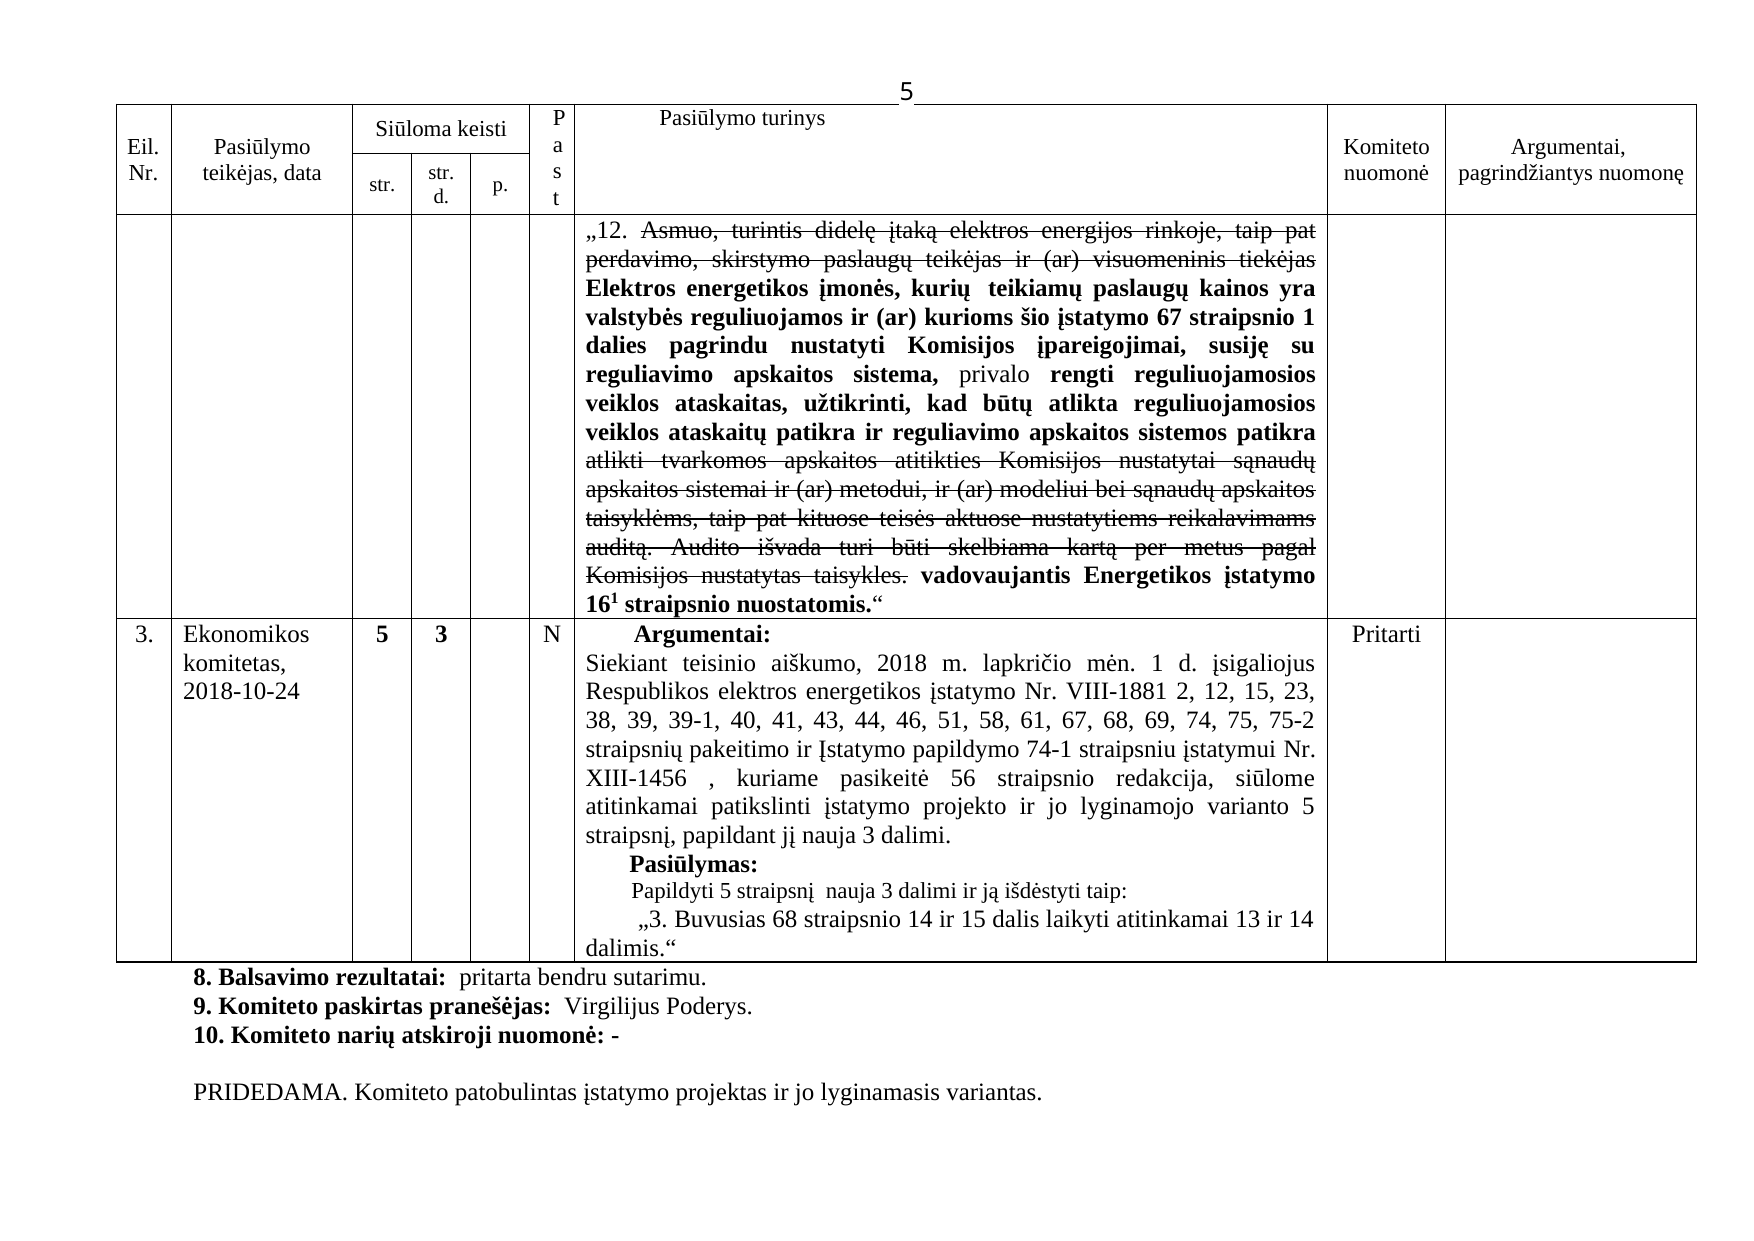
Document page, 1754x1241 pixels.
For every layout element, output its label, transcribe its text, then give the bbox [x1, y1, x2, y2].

table_cell 5 [353, 619, 411, 961]
table_header Argumentai, pagrindžiantys nuomonę [1446, 105, 1696, 214]
table_header Eil. Nr. [117, 105, 171, 214]
table_cell N [530, 619, 574, 961]
table_header Komiteto nuomonė [1328, 105, 1445, 214]
table_cell [530, 215, 574, 618]
table_header Pasiūlymo turinys [575, 105, 1327, 214]
table_cell [1446, 619, 1696, 961]
text PRIDEDAMA. Komiteto patobulintas įstatymo projektas ir jo lyginamasis variantas. [118, 1077, 1695, 1106]
table_cell str. [353, 154, 411, 214]
table_cell Argumentai: Siekiant teisinio aiškumo, 2018 m. lapkričio mėn. 1 d. įsigaliojus Respublikos elektros energetikos įstatymo Nr. VIII-1881 2, 12, 15, 23, 38, 39, 39-1, 40, 41, 43, 44, 46, 51, 58, 61, 67, 68, 69, 74, 75, 75-2 straipsnių pakeitimo ir Įstatymo papildymo 74-1 straipsniu įstatymui Nr. XIII-1456 , kuriame pasikeitė 56 straipsnio redakcija, siūlome atitinkamai patikslinti įstatymo projekto ir jo lyginamojo varianto 5 straipsnį, papildant jį nauja 3 dalimi. Pasiūlymas: Papildyti 5 straipsnį nauja 3 dalimi ir ją išdėstyti taip: „3. Buvusias 68 straipsnio 14 ir 15 dalis laikyti atitinkamai 13 ir 14 dalimis.“ [575, 619, 1327, 961]
table_cell [353, 215, 411, 618]
table_cell „12. Asmuo, turintis didelę įtaką elektros energijos rinkoje, taip pat perdavimo, skirstymo paslaugų teikėjas ir (ar) visuomeninis tiekėjas Elektros energetikos įmonės, kurių teikiamų paslaugų kainos yra valstybės reguliuojamos ir (ar) kurioms šio įstatymo 67 straipsnio 1 dalies pagrindu nustatyti Komisijos įpareigojimai, susiję su reguliavimo apskaitos sistema, privalo rengti reguliuojamosios veiklos ataskaitas, užtikrinti, kad būtų atlikta reguliuojamosios veiklos ataskaitų patikra ir reguliavimo apskaitos sistemos patikra atlikti tvarkomos apskaitos atitikties Komisijos nustatytai sąnaudų apskaitos sistemai ir (ar) metodui, ir (ar) modeliui bei sąnaudų apskaitos taisyklėms, taip pat kituose teisės aktuose nustatytiems reikalavimams auditą. Audito išvada turi būti skelbiama kartą per metus pagal Komisijos nustatytas taisykles. vadovaujantis Energetikos įstatymo 161 straipsnio nuostatomis.“ [575, 215, 1327, 618]
table_cell [471, 215, 529, 618]
text 8. Balsavimo rezultatai: pritarta bendru sutarimu. [118, 963, 1695, 991]
table_cell Pritarti [1328, 619, 1445, 961]
table_cell str. d. [412, 154, 470, 214]
text 10. Komiteto narių atskiroji nuomonė: - [118, 1020, 1695, 1049]
table_cell [1328, 215, 1445, 618]
table_header Siūloma keisti [353, 105, 529, 153]
table_cell [412, 215, 470, 618]
table_cell p. [471, 154, 529, 214]
table_header Pasiūlymo teikėjas, data [172, 105, 352, 214]
table_cell [471, 619, 529, 961]
table_cell [1446, 215, 1696, 618]
table_cell [172, 215, 352, 618]
table_cell [117, 215, 171, 618]
table_cell 3 [412, 619, 470, 961]
table_cell Ekonomikos komitetas, 2018-10-24 [172, 619, 352, 961]
table_cell 3. [117, 619, 171, 961]
text 9. Komiteto paskirtas pranešėjas: Virgilijus Poderys. [118, 991, 1754, 1020]
table_header Pastabos [530, 105, 574, 214]
